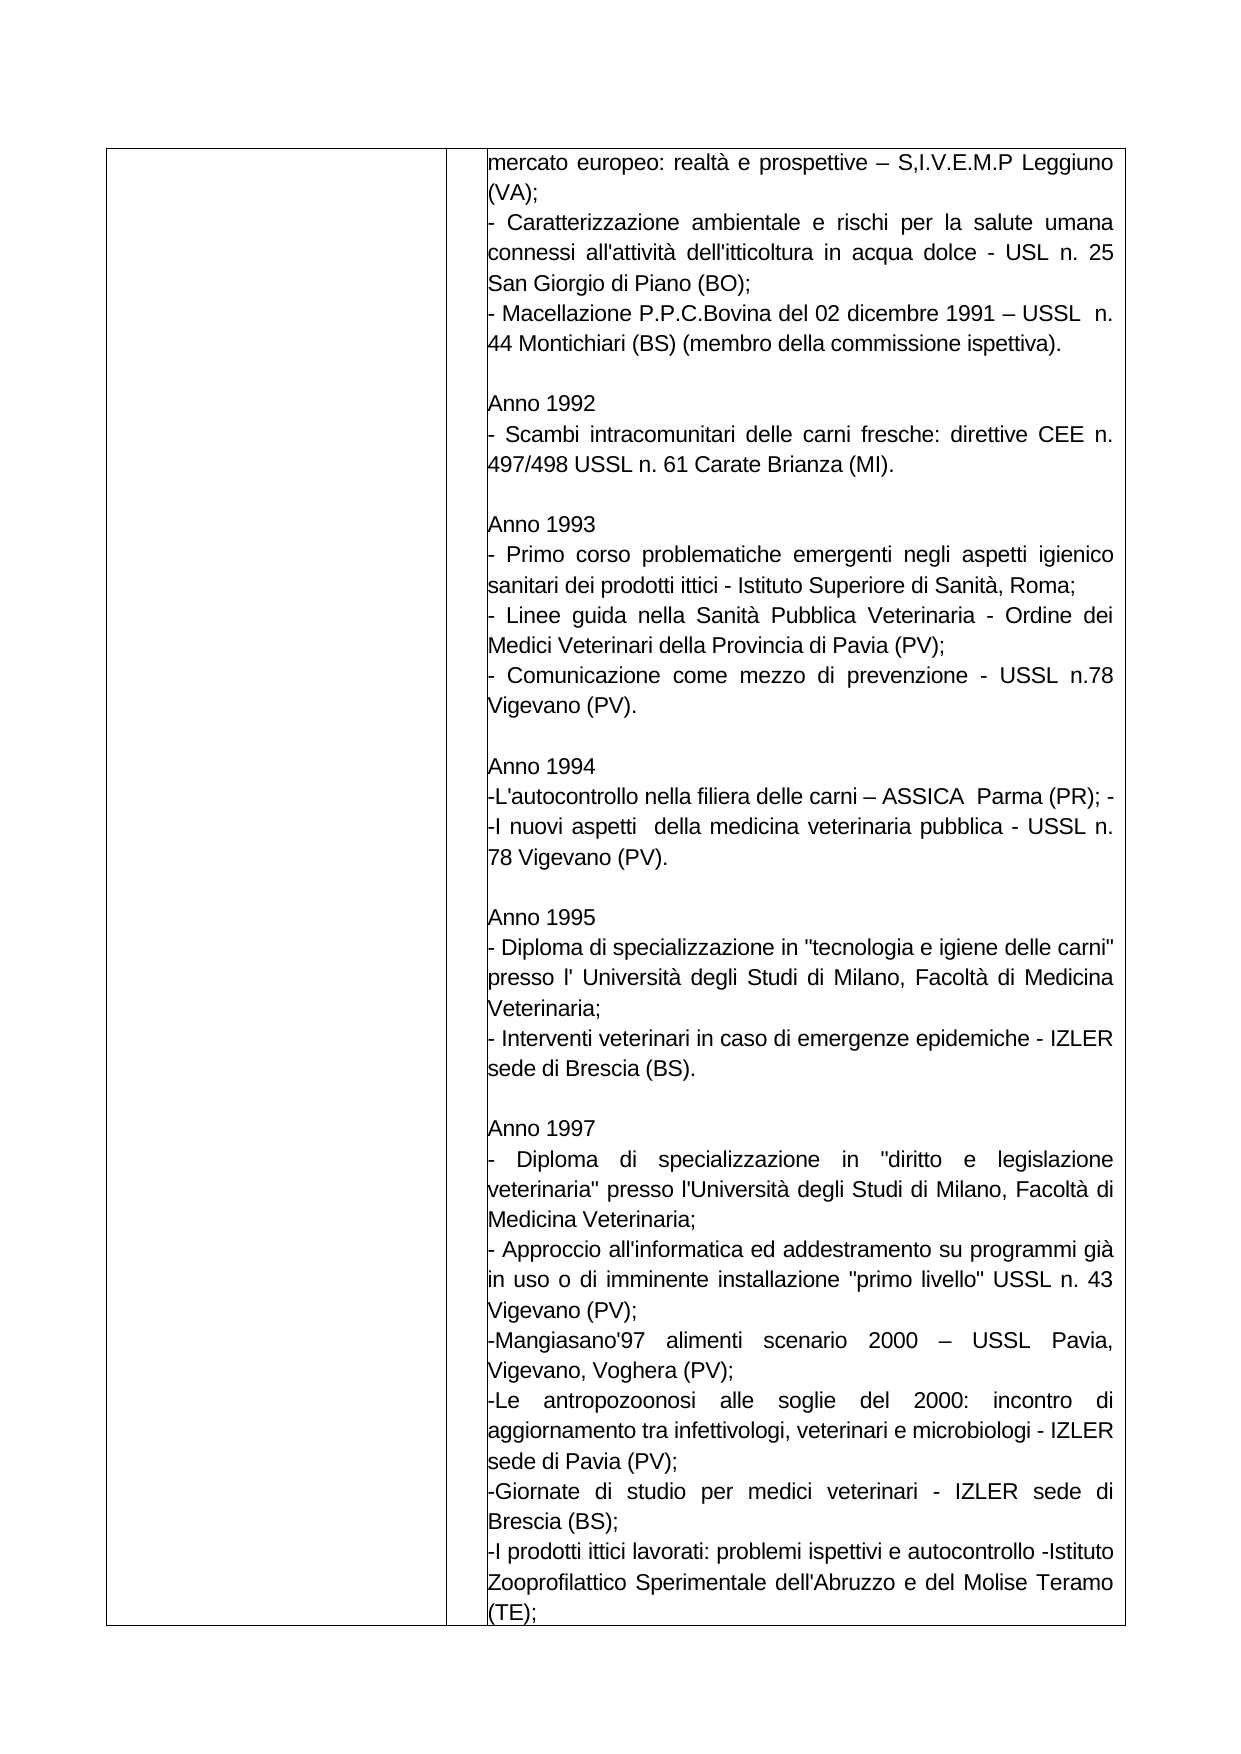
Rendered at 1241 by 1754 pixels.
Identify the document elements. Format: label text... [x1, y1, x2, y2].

table_cell [107, 149, 446, 1625]
table_cell [447, 149, 487, 1625]
table_cell mercato europeo: realtà e prospettive – S,I.V.E.M.P Leggiuno (VA); - Caratterizzazione ambientale e rischi per la salute umana connessi all'attività dell'itticoltura in acqua dolce - USL n. 25 San Giorgio di Piano (BO); - Macellazione P.P.C.Bovina del 02 dicembre 1991 – USSL n. 44 Montichiari (BS) (membro della commissione ispettiva). Anno 1992 - Scambi intracomunitari delle carni fresche: direttive CEE n. 497/498 USSL n. 61 Carate Brianza (MI). Anno 1993 - Primo corso problematiche emergenti negli aspetti igienico sanitari dei prodotti ittici - Istituto Superiore di Sanità, Roma; - Linee guida nella Sanità Pubblica Veterinaria - Ordine dei Medici Veterinari della Provincia di Pavia (PV); - Comunicazione come mezzo di prevenzione - USSL n.78 Vigevano (PV). Anno 1994 -L'autocontrollo nella filiera delle carni – ASSICA Parma (PR); - -I nuovi aspetti della medicina veterinaria pubblica - USSL n. 78 Vigevano (PV). Anno 1995 - Diploma di specializzazione in "tecnologia e igiene delle carni" presso l' Università degli Studi di Milano, Facoltà di Medicina Veterinaria; - Interventi veterinari in caso di emergenze epidemiche - IZLER sede di Brescia (BS). Anno 1997 - Diploma di specializzazione in "diritto e legislazione veterinaria" presso l'Università degli Studi di Milano, Facoltà di Medicina Veterinaria; - Approccio all'informatica ed addestramento su programmi già in uso o di imminente installazione "primo livello" USSL n. 43 Vigevano (PV); -Mangiasano'97 alimenti scenario 2000 – USSL Pavia, Vigevano, Voghera (PV); -Le antropozoonosi alle soglie del 2000: incontro di aggiornamento tra infettivologi, veterinari e microbiologi - IZLER sede di Pavia (PV); -Giornate di studio per medici veterinari - IZLER sede di Brescia (BS); -I prodotti ittici lavorati: problemi ispettivi e autocontrollo -Istituto Zooprofilattico Sperimentale dell'Abruzzo e del Molise Teramo (TE); [488, 149, 1125, 1625]
